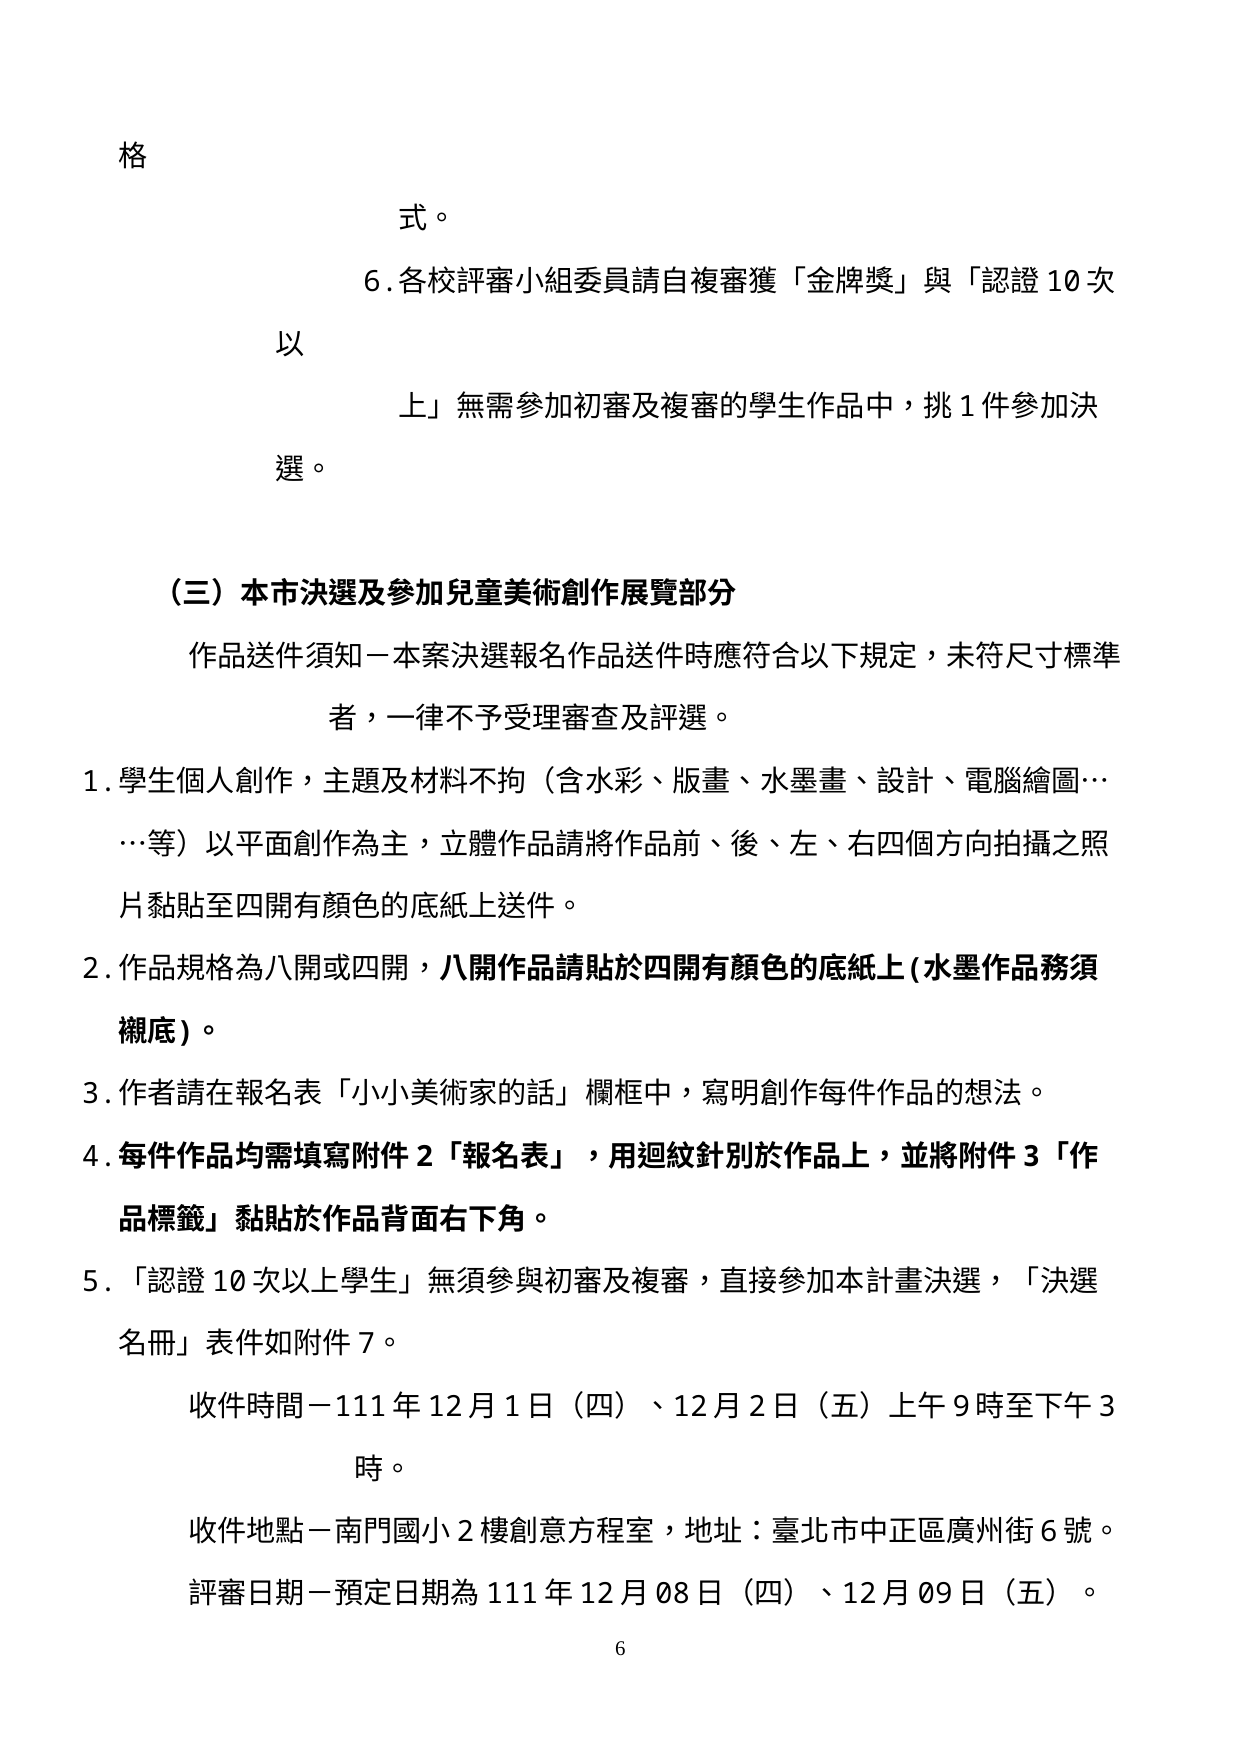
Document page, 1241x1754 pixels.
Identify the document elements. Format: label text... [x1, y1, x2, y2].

text 上」無需參加初審及複審的學生作品中，挑1件參加決選。 [118, 362, 1122, 487]
text 評審日期－預定日期為111年12月08日（四）、12月09日（五）。 [118, 1550, 1122, 1612]
list 作者請在報名表「小小美術家的話」欄框中，寫明創作每件作品的想法。 [82, 1050, 1122, 1112]
text 作品送件須知－本案決選報名作品送件時應符合以下規定，未符尺寸標準 [118, 612, 1122, 675]
text 者，一律不予受理審查及評選。 [118, 675, 1122, 737]
text 收件地點－南門國小2樓創意方程室，地址：臺北市中正區廣州街6號。 [118, 1487, 1122, 1550]
list 「認證10次以上學生」無須參與初審及複審，直接參加本計畫決選，「決選名冊」表件如附件7。 [82, 1237, 1122, 1362]
text 6.各校評審小組委員請自複審獲「金牌獎」與「認證10次以 [118, 237, 1122, 362]
text 收件時間－111年12月1日（四）、12月2日（五）上午9時至下午3時。 [118, 1362, 1122, 1487]
text （三）本市決選及參加兒童美術創作展覽部分 [118, 550, 1122, 612]
list 學生個人創作，主題及材料不拘（含水彩、版畫、水墨畫、設計、電腦繪圖……等）以平面創作為主，立體作品請將作品前、後、左、右四個方向拍攝之照片黏貼至四開有顏色的底紙上送件。 [82, 737, 1122, 925]
text 格 [118, 112, 1122, 175]
text 式。 [118, 175, 1122, 237]
list 作品規格為八開或四開，八開作品請貼於四開有顏色的底紙上(水墨作品務須襯底)。 [82, 925, 1122, 1050]
list 每件作品均需填寫附件2「報名表」，用迴紋針別於作品上，並將附件3「作品標籤」黏貼於作品背面右下角。 [82, 1112, 1122, 1237]
